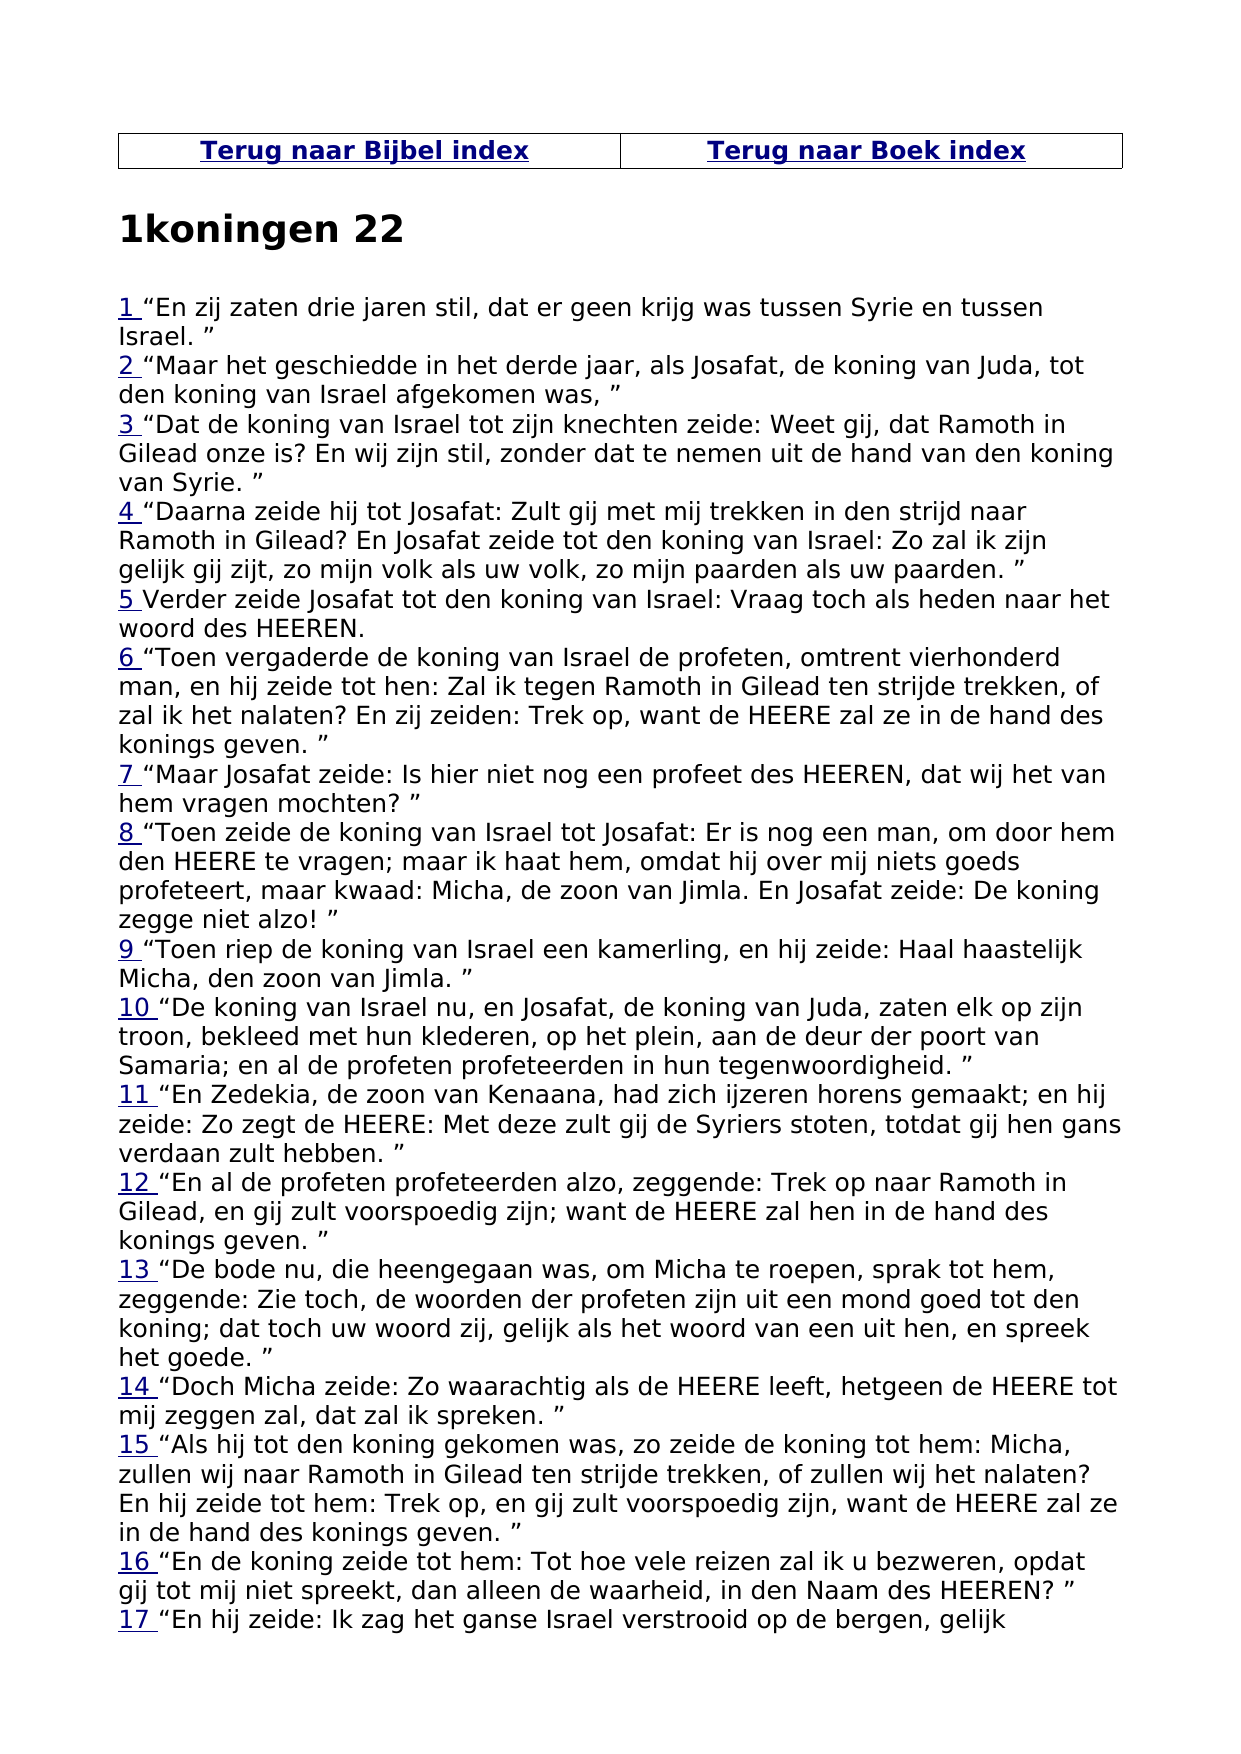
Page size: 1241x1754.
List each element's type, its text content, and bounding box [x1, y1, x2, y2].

table_header Terug naar Bijbel index [119, 134, 620, 168]
table_header Terug naar Boek index [621, 134, 1122, 168]
text 1 “En zij zaten drie jaren stil, dat er geen krijg was tussen Syrie en tussen Israel. ” 2 “Maar het geschiedde in het derde jaar, als Josafat, de koning van Juda, tot den koning van Israel afgekomen was, ” 3 “Dat de koning van Israel tot zijn knechten zeide: Weet gij, dat Ramoth in Gilead onze is? En wij zijn stil, zonder dat te nemen uit de hand van den koning van Syrie. ” 4 “Daarna zeide hij tot Josafat: Zult gij met mij trekken in den strijd naar Ramoth in Gilead? En Josafat zeide tot den koning van Israel: Zo zal ik zijn gelijk gij zijt, zo mijn volk als uw volk, zo mijn paarden als uw paarden. ” 5 Verder zeide Josafat tot den koning van Israel: Vraag toch als heden naar het woord des HEEREN. 6 “Toen vergaderde de koning van Israel de profeten, omtrent vierhonderd man, en hij zeide tot hen: Zal ik tegen Ramoth in Gilead ten strijde trekken, of zal ik het nalaten? En zij zeiden: Trek op, want de HEERE zal ze in de hand des konings geven. ” 7 “Maar Josafat zeide: Is hier niet nog een profeet des HEEREN, dat wij het van hem vragen mochten? ” 8 “Toen zeide de koning van Israel tot Josafat: Er is nog een man, om door hem den HEERE te vragen; maar ik haat hem, omdat hij over mij niets goeds profeteert, maar kwaad: Micha, de zoon van Jimla. En Josafat zeide: De koning zegge niet alzo! ” 9 “Toen riep de koning van Israel een kamerling, en hij zeide: Haal haastelijk Micha, den zoon van Jimla. ” 10 “De koning van Israel nu, en Josafat, de koning van Juda, zaten elk op zijn troon, bekleed met hun klederen, op het plein, aan de deur der poort van Samaria; en al de profeten profeteerden in hun tegenwoordigheid. ” 11 “En Zedekia, de zoon van Kenaana, had zich ijzeren horens gemaakt; en hij zeide: Zo zegt de HEERE: Met deze zult gij de Syriers stoten, totdat gij hen gans verdaan zult hebben. ” 12 “En al de profeten profeteerden alzo, zeggende: Trek op naar Ramoth in Gilead, en gij zult voorspoedig zijn; want de HEERE zal hen in de hand des konings geven. ” 13 “De bode nu, die heengegaan was, om Micha te roepen, sprak tot hem, zeggende: Zie toch, de woorden der profeten zijn uit een mond goed tot den koning; dat toch uw woord zij, gelijk als het woord van een uit hen, en spreek het goede. ” 14 “Doch Micha zeide: Zo waarachtig als de HEERE leeft, hetgeen de HEERE tot mij zeggen zal, dat zal ik spreken. ” 15 “Als hij tot den koning gekomen was, zo zeide de koning tot hem: Micha, zullen wij naar Ramoth in Gilead ten strijde trekken, of zullen wij het nalaten? En hij zeide tot hem: Trek op, en gij zult voorspoedig zijn, want de HEERE zal ze in de hand des konings geven. ” 16 “En de koning zeide tot hem: Tot hoe vele reizen zal ik u bezweren, opdat gij tot mij niet spreekt, dan alleen de waarheid, in den Naam des HEEREN? ” 17 “En hij zeide: Ik zag het ganse Israel verstrooid op de bergen, gelijk [118, 264, 1122, 1635]
subtitle 1koningen 22 [118, 208, 1122, 252]
